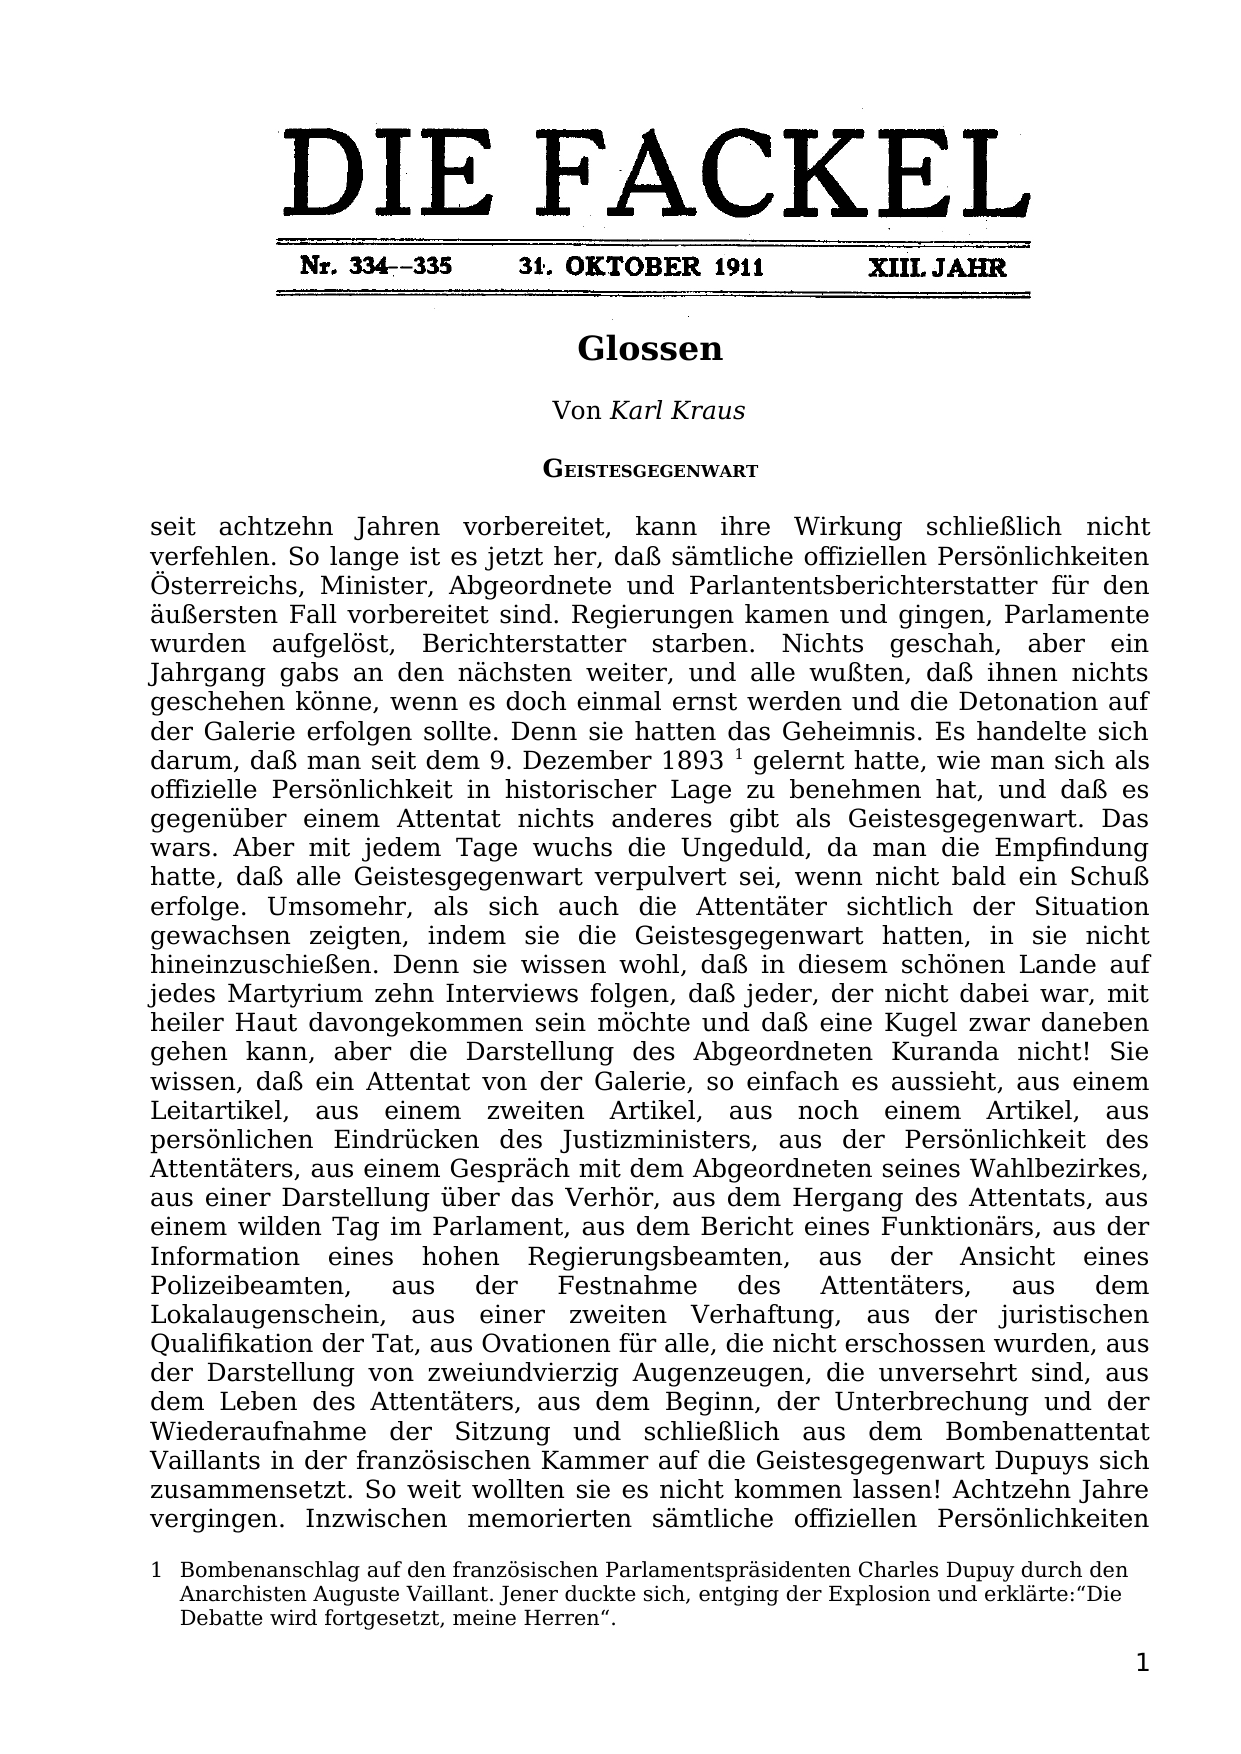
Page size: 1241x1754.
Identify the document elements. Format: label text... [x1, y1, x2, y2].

picture [266, 104, 1034, 323]
text seit achtzehn Jahren vorbereitet, kann ihre Wirkung schließlich nicht verfehlen. So lange ist es jetzt her, daß sämtliche offiziellen Persönlichkeiten Österreichs, Minister, Abgeordnete und Parlantentsberichterstatter für den äußersten Fall vorbereitet sind. Regierungen kamen und gingen, Parlamente wurden aufgelöst, Berichterstatter starben. Nichts geschah, aber ein Jahrgang gabs an den nächsten weiter, und alle wußten, daß ihnen nichts geschehen könne, wenn es doch einmal ernst werden und die Detonation auf der Galerie erfolgen sollte. Denn sie hatten das Geheimnis. Es handelte sich darum, daß man seit dem 9. Dezember 1893 gelernt hatte, wie man sich als offizielle Persönlichkeit in historischer Lage zu benehmen hat, und daß es gegenüber einem Attentat nichts anderes gibt als Geistesgegenwart. Das wars. Aber mit jedem Tage wuchs die Ungeduld, da man die Empfindung hatte, daß alle Geistesgegenwart verpulvert sei, wenn nicht bald ein Schuß erfolge. Umsomehr, als sich auch die Attentäter sichtlich der Situation gewachsen zeigten, indem sie die Geistesgegenwart hatten, in sie nicht hineinzuschießen. Denn sie wissen wohl, daß in diesem schönen Lande auf jedes Martyrium zehn Interviews folgen, daß jeder, der nicht dabei war, mit heiler Haut davongekommen sein möchte und daß eine Kugel zwar daneben gehen kann, aber die Darstellung des Abgeordneten Kuranda nicht! Sie wissen, daß ein Attentat von der Galerie, so einfach es aussieht, aus einem Leitartikel, aus einem zweiten Artikel, aus noch einem Artikel, aus persönlichen Eindrücken des Justizministers, aus der Persönlichkeit des Attentäters, aus einem Gespräch mit dem Abgeordneten seines Wahlbezirkes, aus einer Darstellung über das Verhör, aus dem Hergang des Attentats, aus einem wilden Tag im Parlament, aus dem Bericht eines Funktionärs, aus der Information eines hohen Regierungsbeamten, aus der Ansicht eines Polizeibeamten, aus der Festnahme des Attentäters, aus dem Lokalaugenschein, aus einer zweiten Verhaftung, aus der juristischen Qualifikation der Tat, aus Ovationen für alle, die nicht erschossen wurden, aus der Darstellung von zweiundvierzig Augenzeugen, die unversehrt sind, aus dem Leben des Attentäters, aus dem Beginn, der Unterbrechung und der Wiederaufnahme der Sitzung und schließlich aus dem Bombenattentat Vaillants in der französischen Kammer auf die Geistesgegenwart Dupuys sich zusammensetzt. So weit wollten sie es nicht kommen lassen! Achtzehn Jahre vergingen. Inzwischen memorierten sämtliche offiziellen Persönlichkeiten [150, 512, 1151, 1533]
text Von Karl Kraus [150, 368, 1151, 425]
text Geistesgegenwart [150, 425, 1151, 483]
text Glossen [150, 104, 1151, 368]
text Bombenanschlag auf den französischen Parlamentspräsidenten Charles Dupuy durch den Anarchisten Auguste Vaillant. Jener duckte sich, entging der Explosion und erklärte:“Die Debatte wird fortgesetzt, meine Herren“. [150, 1558, 1151, 1631]
